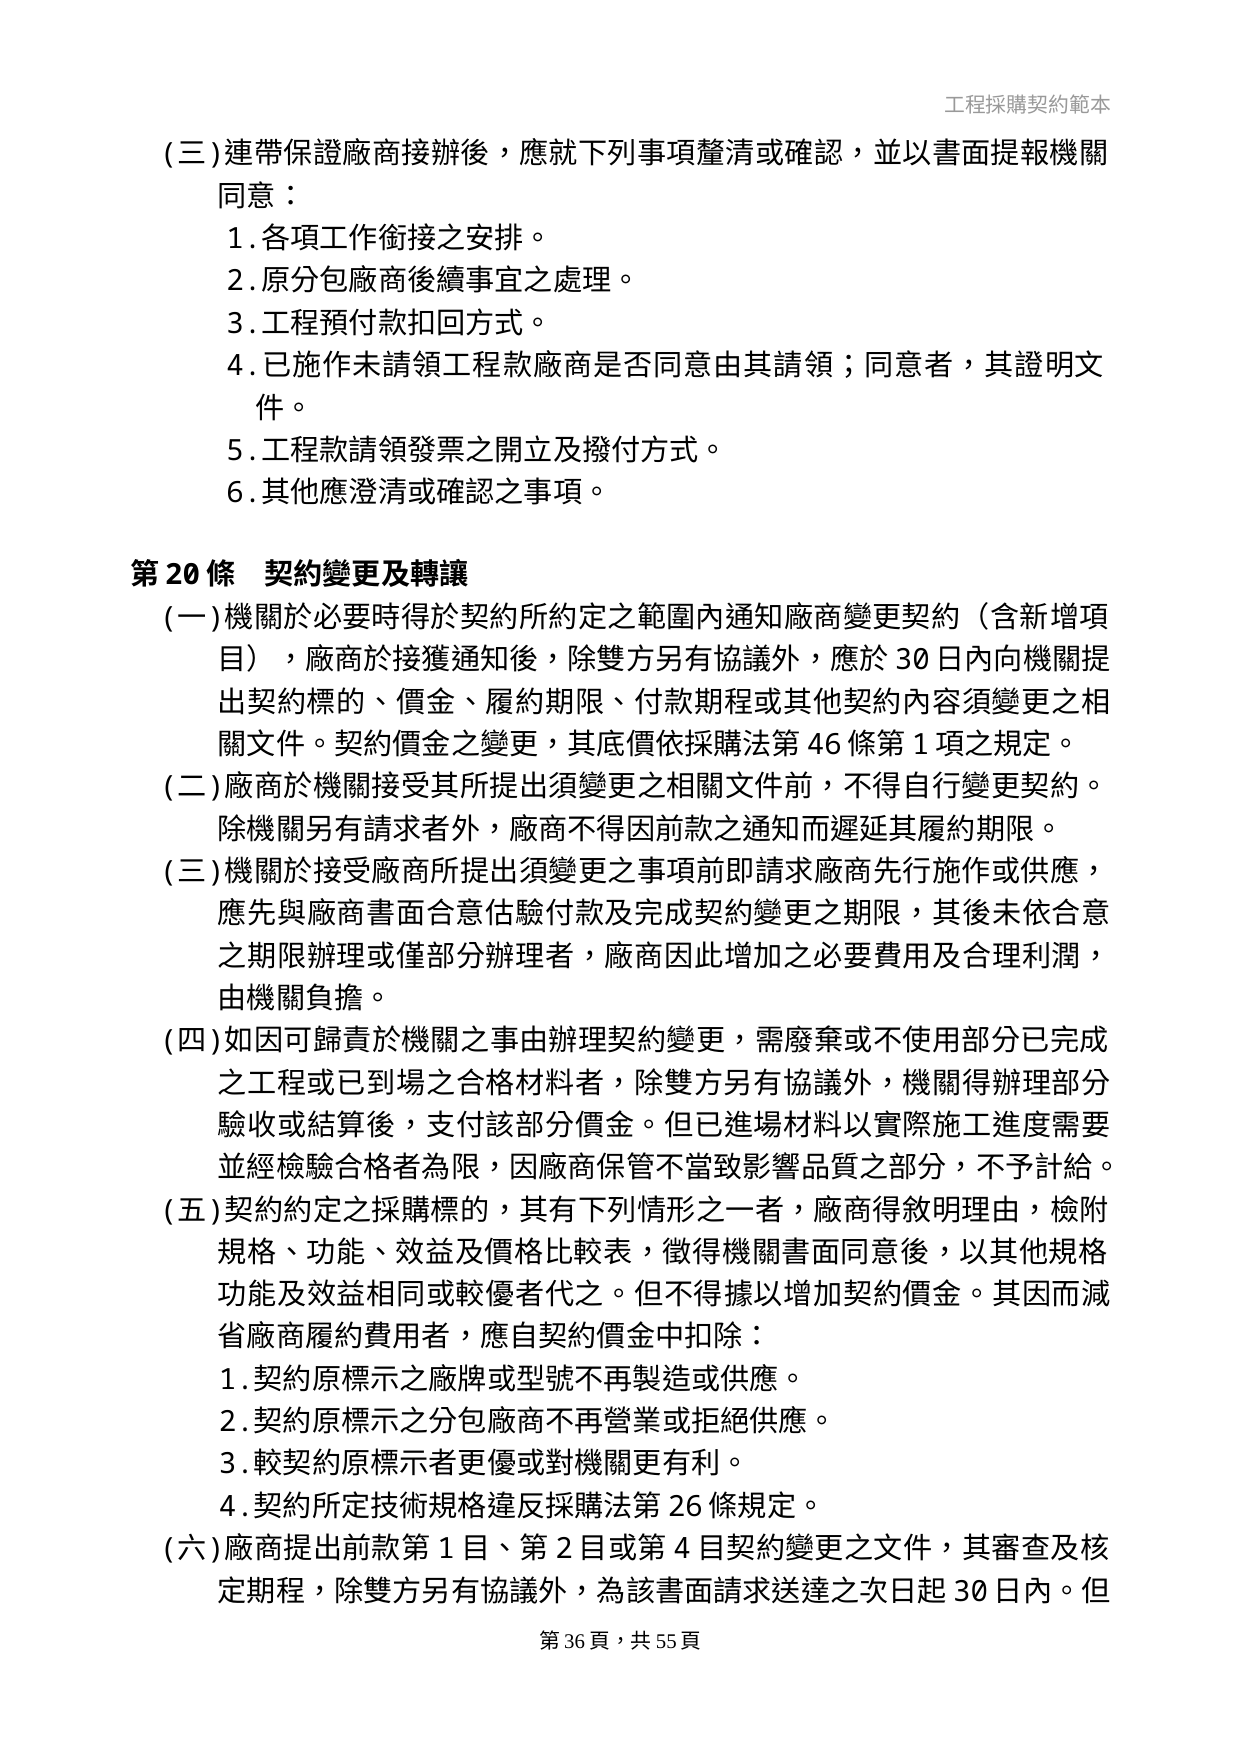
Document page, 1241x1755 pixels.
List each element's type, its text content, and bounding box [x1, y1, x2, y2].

text (五)契約約定之採購標的，其有下列情形之一者，廠商得敘明理由，檢附規格、功能、效益及價格比較表，徵得機關書面同意後，以其他規格、功能及效益相同或較優者代之。但不得據以增加契約價金。其因而減省廠商履約費用者，應自契約價金中扣除： [159, 1186, 1110, 1355]
text (二)廠商於機關接受其所提出須變更之相關文件前，不得自行變更契約。除機關另有請求者外，廠商不得因前款之通知而遲延其履約期限。 [159, 763, 1110, 847]
text 3.較契約原標示者更優或對機關更有利。 [218, 1440, 1110, 1482]
text 1.各項工作銜接之安排。 [226, 214, 1104, 257]
text 3.工程預付款扣回方式。 [226, 299, 1104, 342]
text (六)廠商提出前款第1目、第2目或第4目契約變更之文件，其審查及核定期程，除雙方另有協議外，為該書面請求送達之次日起30日內。但 [159, 1525, 1110, 1610]
text 2.原分包廠商後續事宜之處理。 [226, 257, 1104, 299]
text 4.已施作未請領工程款廠商是否同意由其請領；同意者，其證明文件。 [226, 342, 1104, 426]
text 1.契約原標示之廠牌或型號不再製造或供應。 [218, 1355, 1110, 1398]
text 2.契約原標示之分包廠商不再營業或拒絕供應。 [218, 1398, 1110, 1440]
text 5.工程款請領發票之開立及撥付方式。 [226, 426, 1104, 469]
text 6.其他應澄清或確認之事項。 [226, 469, 1104, 511]
text 4.契約所定技術規格違反採購法第26條規定。 [218, 1482, 1110, 1525]
text (三)機關於接受廠商所提出須變更之事項前即請求廠商先行施作或供應，應先與廠商書面合意估驗付款及完成契約變更之期限，其後未依合意之期限辦理或僅部分辦理者，廠商因此增加之必要費用及合理利潤，由機關負擔。 [159, 847, 1110, 1017]
text (一)機關於必要時得於契約所約定之範圍內通知廠商變更契約（含新增項目），廠商於接獲通知後，除雙方另有協議外，應於30日內向機關提出契約標的、價金、履約期限、付款期程或其他契約內容須變更之相關文件。契約價金之變更，其底價依採購法第46條第1項之規定。 [159, 593, 1110, 763]
text (四)如因可歸責於機關之事由辦理契約變更，需廢棄或不使用部分已完成之工程或已到場之合格材料者，除雙方另有協議外，機關得辦理部分驗收或結算後，支付該部分價金。但已進場材料以實際施工進度需要並經檢驗合格者為限，因廠商保管不當致影響品質之部分，不予計給。 [159, 1017, 1110, 1186]
text (三)連帶保證廠商接辦後，應就下列事項釐清或確認，並以書面提報機關同意： [159, 130, 1110, 214]
text 第20條 契約變更及轉讓 [130, 551, 1110, 593]
